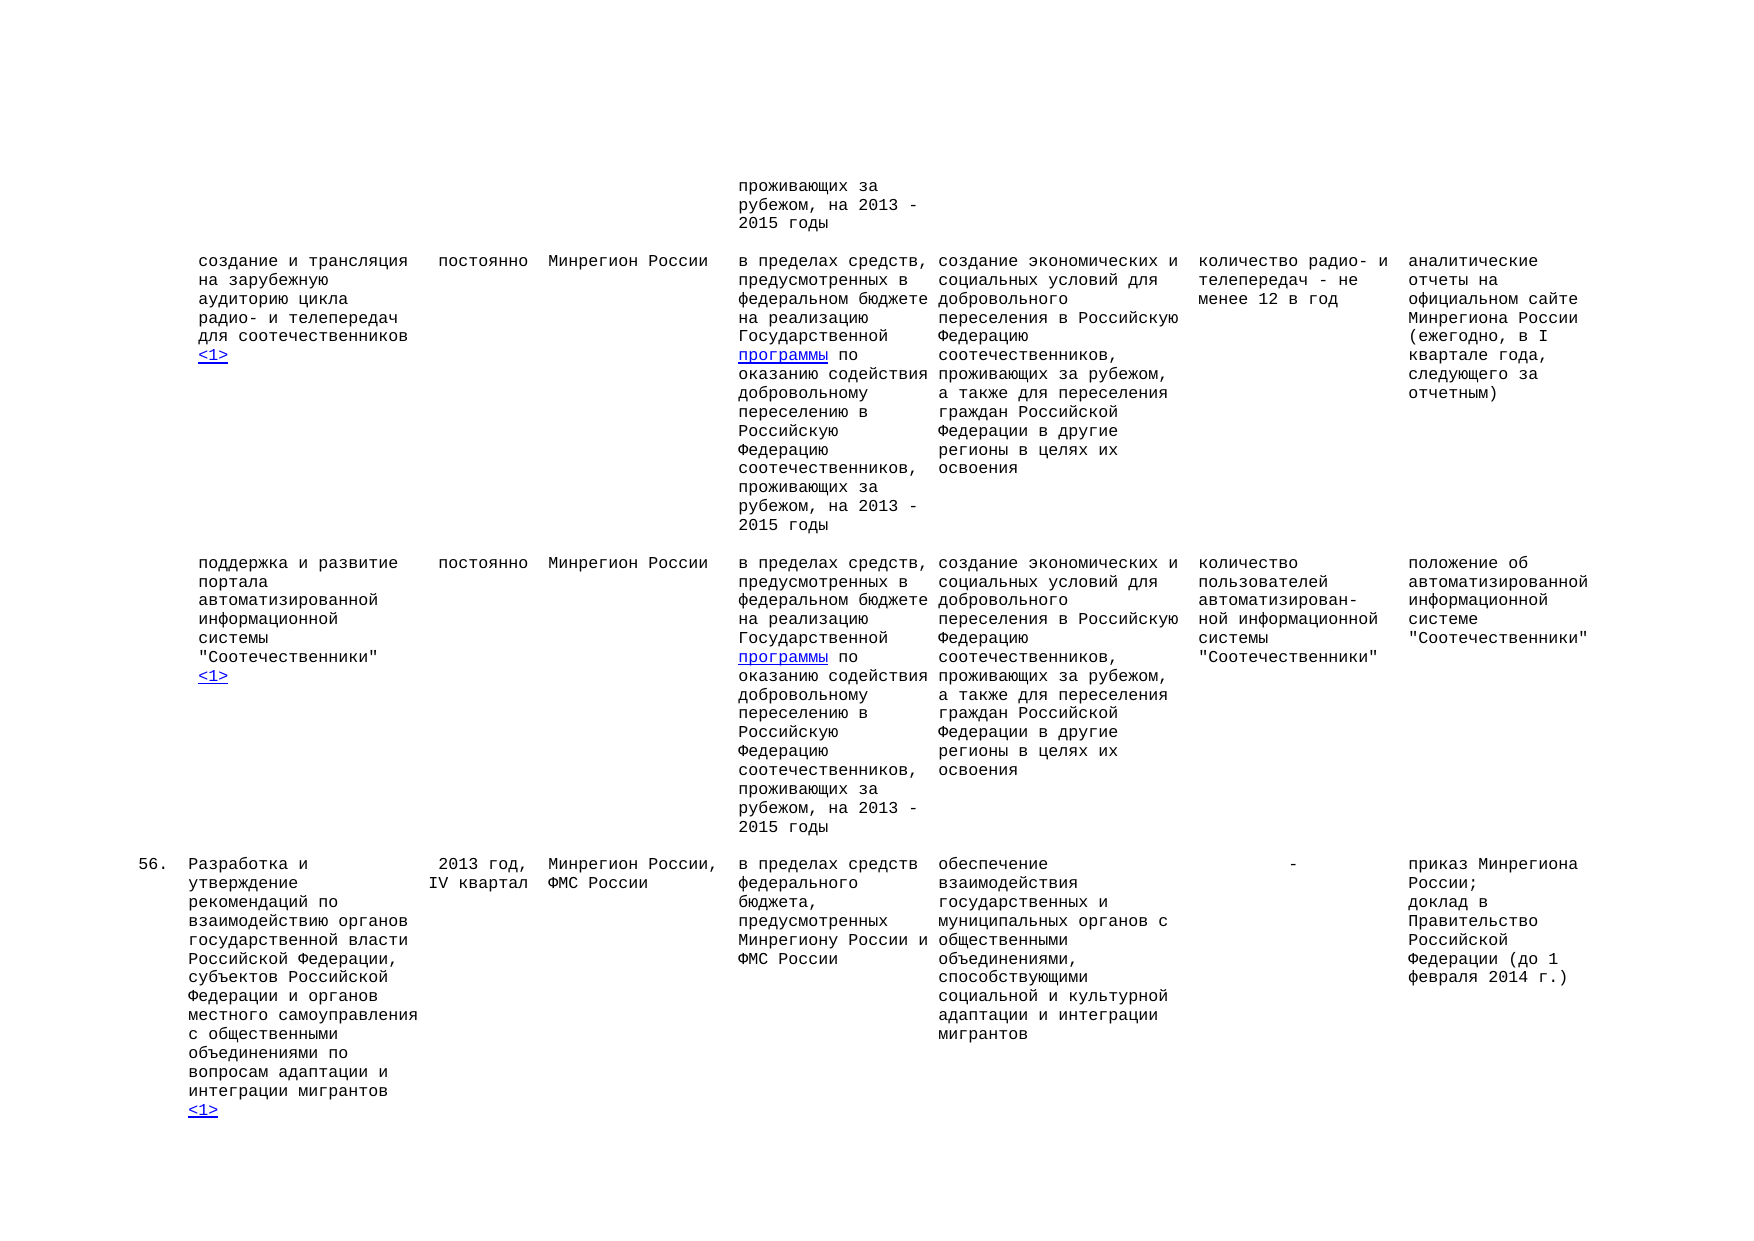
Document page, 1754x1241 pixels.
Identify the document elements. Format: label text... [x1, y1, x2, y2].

text Федерацию регионы в целях их [118, 441, 1636, 460]
text аудиторию цикла федеральном бюджете добровольного менее 12 в год официальном сайте [118, 290, 1636, 309]
text "Соотечественники" программы по соотечественников, "Соотечественники" [118, 648, 1636, 667]
text Российской Федерации, ФМС России объединениями, Федерации (до 1 [118, 950, 1636, 969]
text оказанию содействия проживающих за рубежом, следующего за [118, 366, 1636, 384]
text интеграции мигрантов [118, 1082, 1636, 1101]
text радио- и телепередач на реализацию переселения в Российскую Минрегиона России [118, 309, 1636, 328]
text 2015 годы [118, 517, 1636, 535]
text утверждение IV квартал ФМС России федерального взаимодействия России; [118, 875, 1636, 894]
text для соотечественников Государственной Федерацию (ежегодно, в I [118, 328, 1636, 347]
text 2015 годы [118, 818, 1636, 837]
text Российскую Федерации в другие [118, 724, 1636, 743]
text 56. Разработка и 2013 год, Минрегион России, в пределах средств обеспечение - приказ Минрегиона [118, 856, 1636, 875]
text рубежом, на 2013 - [118, 196, 1636, 215]
text добровольному а также для переселения [118, 686, 1636, 705]
text Федерации и органов социальной и культурной [118, 988, 1636, 1007]
text проживающих за [118, 177, 1636, 196]
text 2015 годы [118, 215, 1636, 234]
text рекомендаций по бюджета, государственных и доклад в [118, 894, 1636, 912]
text <1> [118, 1101, 1636, 1120]
text создание и трансляция постоянно Минрегион России в пределах средств, создание экономических и количество радио- и аналитические [118, 253, 1636, 271]
text объединениями по [118, 1044, 1636, 1063]
text <1> программы по соотечественников, квартале года, [118, 347, 1636, 366]
text вопросам адаптации и [118, 1063, 1636, 1082]
text переселению в граждан Российской [118, 705, 1636, 724]
text проживающих за [118, 479, 1636, 498]
text рубежом, на 2013 - [118, 498, 1636, 517]
text субъектов Российской способствующими февраля 2014 г.) [118, 969, 1636, 988]
text государственной власти Минрегиону России и общественными Российской [118, 931, 1636, 950]
text Федерацию регионы в целях их [118, 743, 1636, 762]
text соотечественников, освоения [118, 460, 1636, 479]
text добровольному а также для переселения отчетным) [118, 384, 1636, 403]
text на зарубежную предусмотренных в социальных условий для телепередач - не отчеты на [118, 271, 1636, 290]
text соотечественников, освоения [118, 762, 1636, 781]
text <1> оказанию содействия проживающих за рубежом, [118, 667, 1636, 686]
text информационной на реализацию переселения в Российскую ной информационной системе [118, 611, 1636, 630]
text взаимодействию органов предусмотренных муниципальных органов с Правительство [118, 912, 1636, 931]
text поддержка и развитие постоянно Минрегион России в пределах средств, создание экономических и количество положение об [118, 554, 1636, 573]
text с общественными мигрантов [118, 1026, 1636, 1044]
text автоматизированной федеральном бюджете добровольного автоматизирован- информационной [118, 592, 1636, 611]
text системы Государственной Федерацию системы "Соотечественники" [118, 630, 1636, 648]
text портала предусмотренных в социальных условий для пользователей автоматизированной [118, 573, 1636, 592]
text переселению в граждан Российской [118, 403, 1636, 422]
text проживающих за [118, 781, 1636, 799]
text местного самоуправления адаптации и интеграции [118, 1007, 1636, 1026]
text Российскую Федерации в другие [118, 422, 1636, 441]
text рубежом, на 2013 - [118, 799, 1636, 818]
